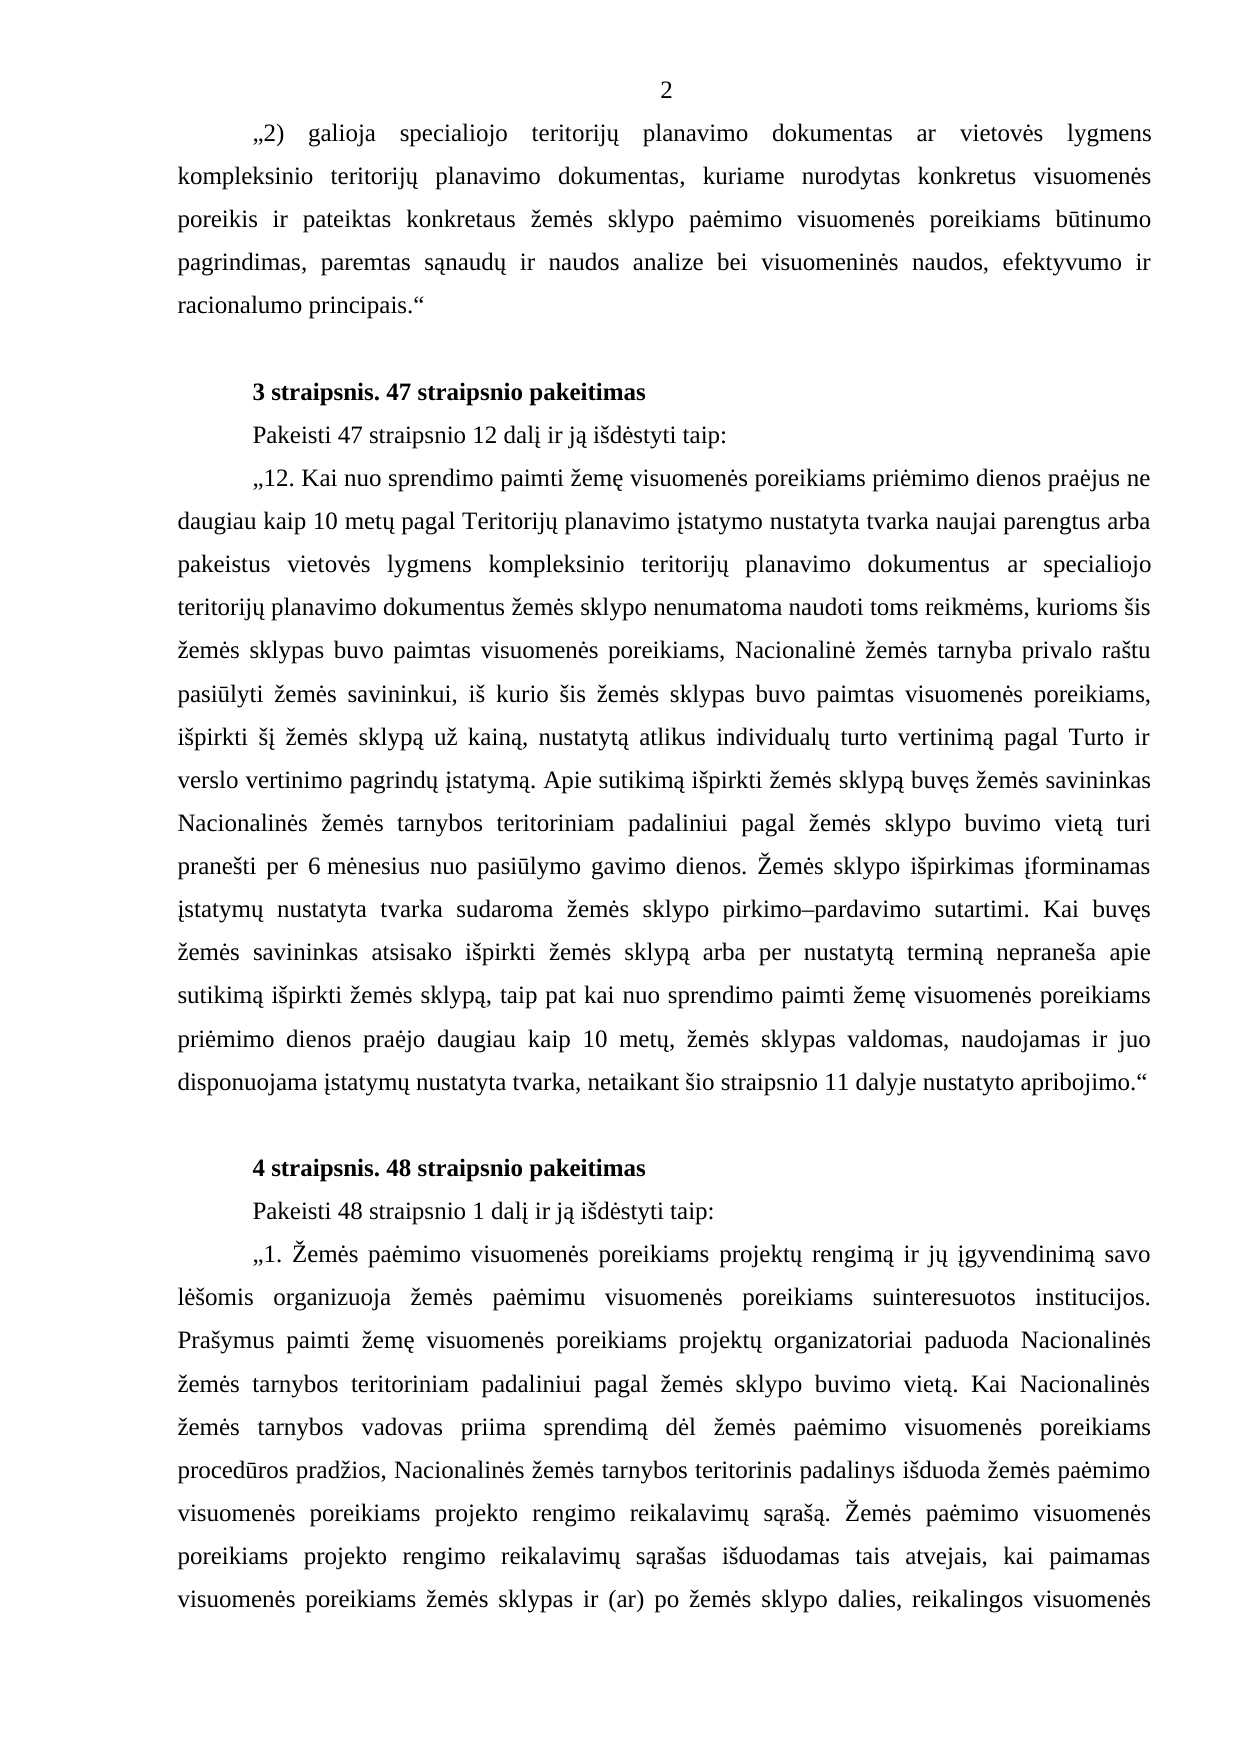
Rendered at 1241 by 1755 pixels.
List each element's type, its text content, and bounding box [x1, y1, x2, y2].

text Pakeisti 47 straipsnio 12 dalį ir ją išdėstyti taip: [177, 420, 1152, 449]
text „12. Kai nuo sprendimo paimti žemę visuomenės poreikiams priėmimo dienos praėjus ne daugiau kaip 10 metų pagal Teritorijų planavimo įstatymo nustatyta tvarka naujai parengtus arba pakeistus vietovės lygmens kompleksinio teritorijų planavimo dokumentus ar specialiojo teritorijų planavimo dokumentus žemės sklypo nenumatoma naudoti toms reikmėms, kurioms šis žemės sklypas buvo paimtas visuomenės poreikiams, Nacionalinė žemės tarnyba privalo raštu pasiūlyti žemės savininkui, iš kurio šis žemės sklypas buvo paimtas visuomenės poreikiams, išpirkti šį žemės sklypą už kainą, nustatytą atlikus individualų turto vertinimą pagal Turto ir verslo vertinimo pagrindų įstatymą. Apie sutikimą išpirkti žemės sklypą buvęs žemės savininkas Nacionalinės žemės tarnybos teritoriniam padaliniui pagal žemės sklypo buvimo vietą turi pranešti per 6 mėnesius nuo pasiūlymo gavimo dienos. Žemės sklypo išpirkimas įforminamas įstatymų nustatyta tvarka sudaroma žemės sklypo pirkimo–pardavimo sutartimi. Kai buvęs žemės savininkas atsisako išpirkti žemės sklypą arba per nustatytą terminą nepraneša apie sutikimą išpirkti žemės sklypą, taip pat kai nuo sprendimo paimti žemę visuomenės poreikiams priėmimo dienos praėjo daugiau kaip 10 metų, žemės sklypas valdomas, naudojamas ir juo disponuojama įstatymų nustatyta tvarka, netaikant šio straipsnio 11 dalyje nustatyto apribojimo.“ [177, 463, 1152, 1096]
text „2) galioja specialiojo teritorijų planavimo dokumentas ar vietovės lygmens kompleksinio teritorijų planavimo dokumentas, kuriame nurodytas konkretus visuomenės poreikis ir pateiktas konkretaus žemės sklypo paėmimo visuomenės poreikiams būtinumo pagrindimas, paremtas sąnaudų ir naudos analize bei visuomeninės naudos, efektyvumo ir racionalumo principais.“ [177, 118, 1152, 319]
text 3 straipsnis. 47 straipsnio pakeitimas [177, 377, 1152, 406]
text 4 straipsnis. 48 straipsnio pakeitimas [177, 1153, 1152, 1182]
text „1. Žemės paėmimo visuomenės poreikiams projektų rengimą ir jų įgyvendinimą savo lėšomis organizuoja žemės paėmimu visuomenės poreikiams suinteresuotos institucijos. Prašymus paimti žemę visuomenės poreikiams projektų organizatoriai paduoda Nacionalinės žemės tarnybos teritoriniam padaliniui pagal žemės sklypo buvimo vietą. Kai Nacionalinės žemės tarnybos vadovas priima sprendimą dėl žemės paėmimo visuomenės poreikiams procedūros pradžios, Nacionalinės žemės tarnybos teritorinis padalinys išduoda žemės paėmimo visuomenės poreikiams projekto rengimo reikalavimų sąrašą. Žemės paėmimo visuomenės poreikiams projekto rengimo reikalavimų sąrašas išduodamas tais atvejais, kai paimamas visuomenės poreikiams žemės sklypas ir (ar) po žemės sklypo dalies, reikalingos visuomenės [177, 1239, 1152, 1613]
text Pakeisti 48 straipsnio 1 dalį ir ją išdėstyti taip: [177, 1196, 1152, 1225]
